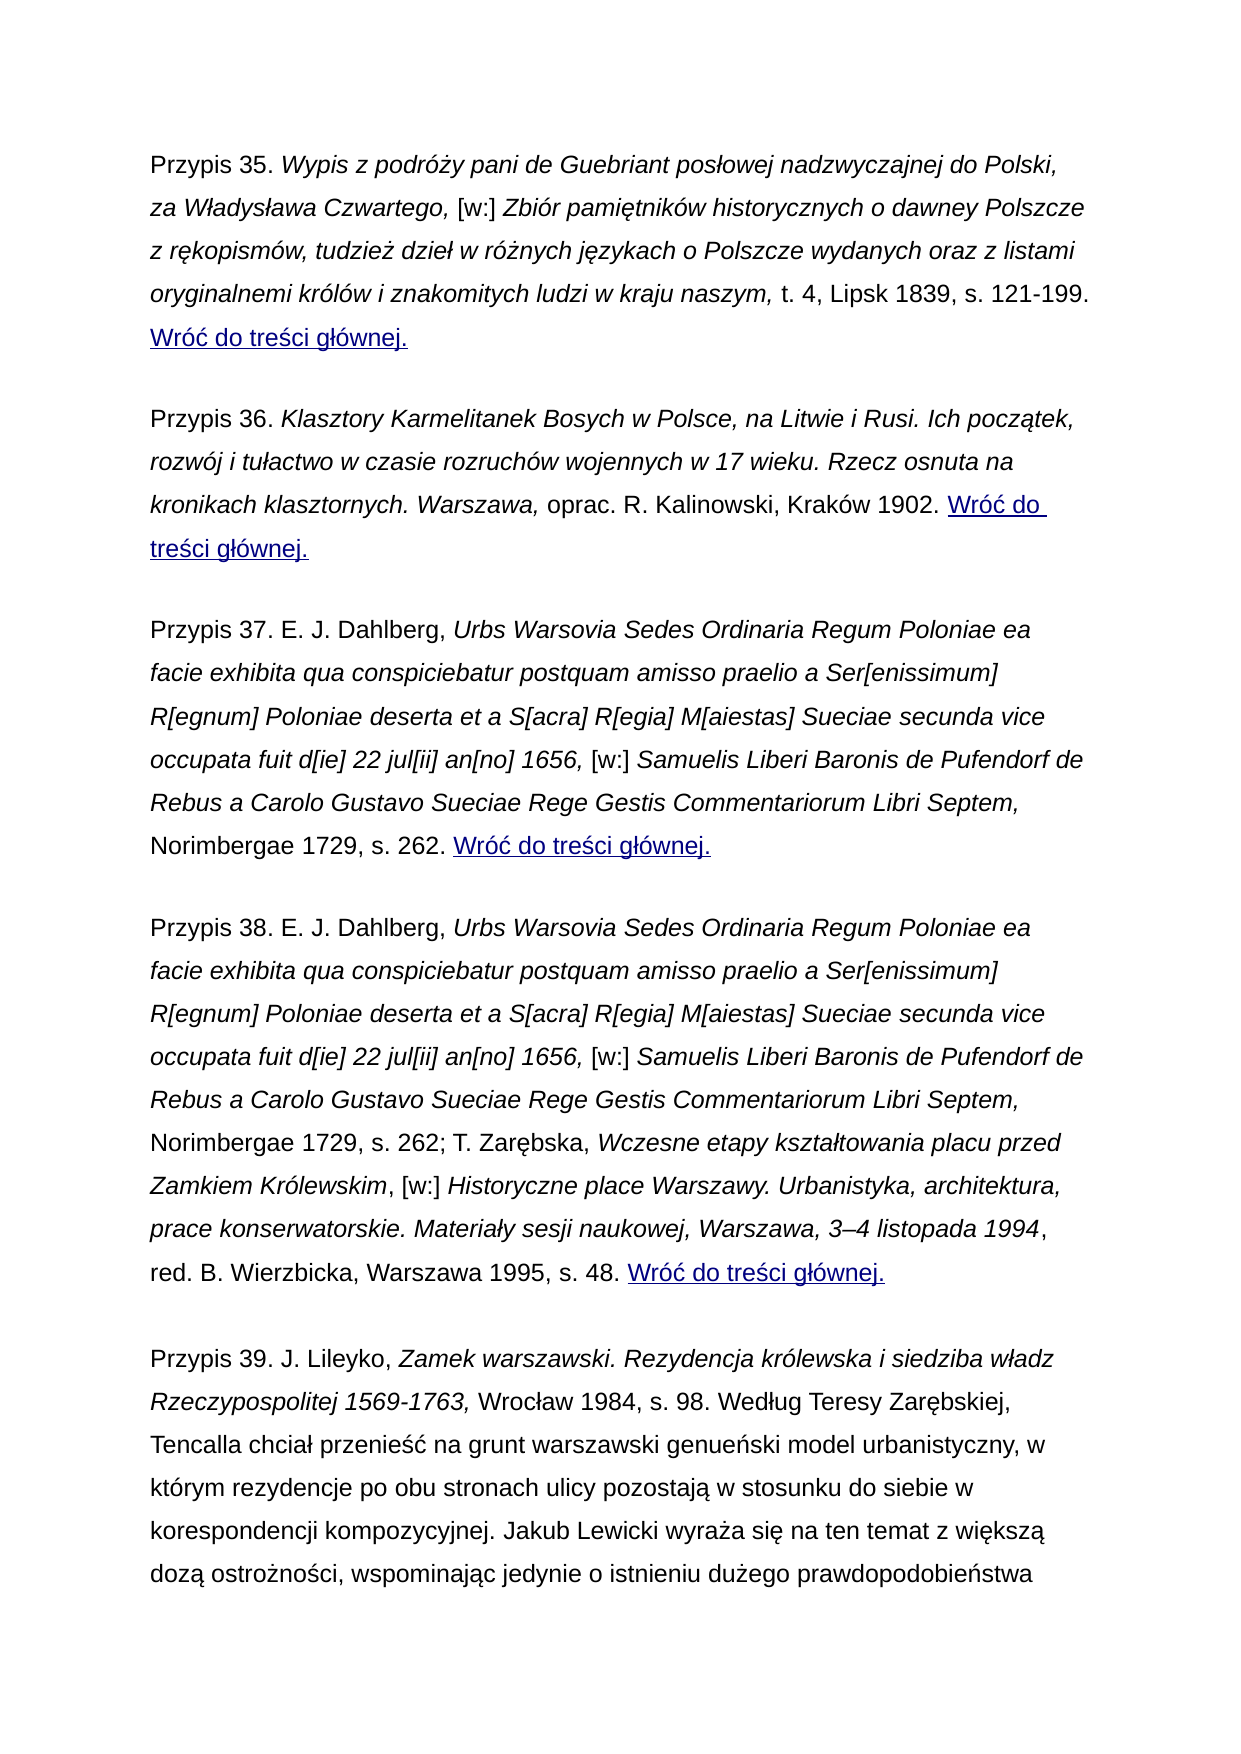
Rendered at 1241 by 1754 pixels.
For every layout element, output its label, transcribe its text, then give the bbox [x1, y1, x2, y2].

text Przypis 39. J. Lileyko, Zamek warszawski. Rezydencja królewska i siedziba władz Rzeczypospolitej 1569-1763, Wrocław 1984, s. 98. Według Teresy Zarębskiej, Tencalla chciał przenieść na grunt warszawski genueński model urbanistyczny, w którym rezydencje po obu stronach ulicy pozostają w stosunku do siebie w korespondencji kompozycyjnej. Jakub Lewicki wyraża się na ten temat z większą dozą ostrożności, wspominając jedynie o istnieniu dużego prawdopodobieństwa [150, 1344, 1090, 1588]
text Przypis 36. Klasztory Karmelitanek Bosych w Polsce, na Litwie i Rusi. Ich początek, rozwój i tułactwo w czasie rozruchów wojennych w 17 wieku. Rzecz osnuta na kronikach klasztornych. Warszawa, oprac. R. Kalinowski, Kraków 1902. Wróć do treści głównej. [150, 404, 1090, 562]
text Przypis 37. E. J. Dahlberg, Urbs Warsovia Sedes Ordinaria Regum Poloniae ea facie exhibita qua conspiciebatur postquam amisso praelio a Ser[enissimum] R[egnum] Poloniae deserta et a S[acra] R[egia] M[aiestas] Sueciae secunda vice occupata fuit d[ie] 22 jul[ii] an[no] 1656, [w:] Samuelis Liberi Baronis de Pufendorf de Rebus a Carolo Gustavo Sueciae Rege Gestis Commentariorum Libri Septem, Norimbergae 1729, s. 262. Wróć do treści głównej. [150, 615, 1090, 859]
text Przypis 35. Wypis z podróży pani de Guebriant posłowej nadzwyczajnej do Polski, za Władysława Czwartego, [w:] Zbiór pamiętników historycznych o dawney Polszcze z rękopismów, tudzież dzieł w różnych językach o Polszcze wydanych oraz z listami oryginalnemi królów i znakomitych ludzi w kraju naszym, t. 4, Lipsk 1839, s. 121-199. Wróć do treści głównej. [150, 150, 1090, 351]
text Przypis 38. E. J. Dahlberg, Urbs Warsovia Sedes Ordinaria Regum Poloniae ea facie exhibita qua conspiciebatur postquam amisso praelio a Ser[enissimum] R[egnum] Poloniae deserta et a S[acra] R[egia] M[aiestas] Sueciae secunda vice occupata fuit d[ie] 22 jul[ii] an[no] 1656, [w:] Samuelis Liberi Baronis de Pufendorf de Rebus a Carolo Gustavo Sueciae Rege Gestis Commentariorum Libri Septem, Norimbergae 1729, s. 262; T. Zarębska, Wczesne etapy kształtowania placu przed Zamkiem Królewskim, [w:] Historyczne place Warszawy. Urbanistyka, architektura, prace konserwatorskie. Materiały sesji naukowej, Warszawa, 3–4 listopada 1994, red. B. Wierzbicka, Warszawa 1995, s. 48. Wróć do treści głównej. [150, 912, 1090, 1286]
